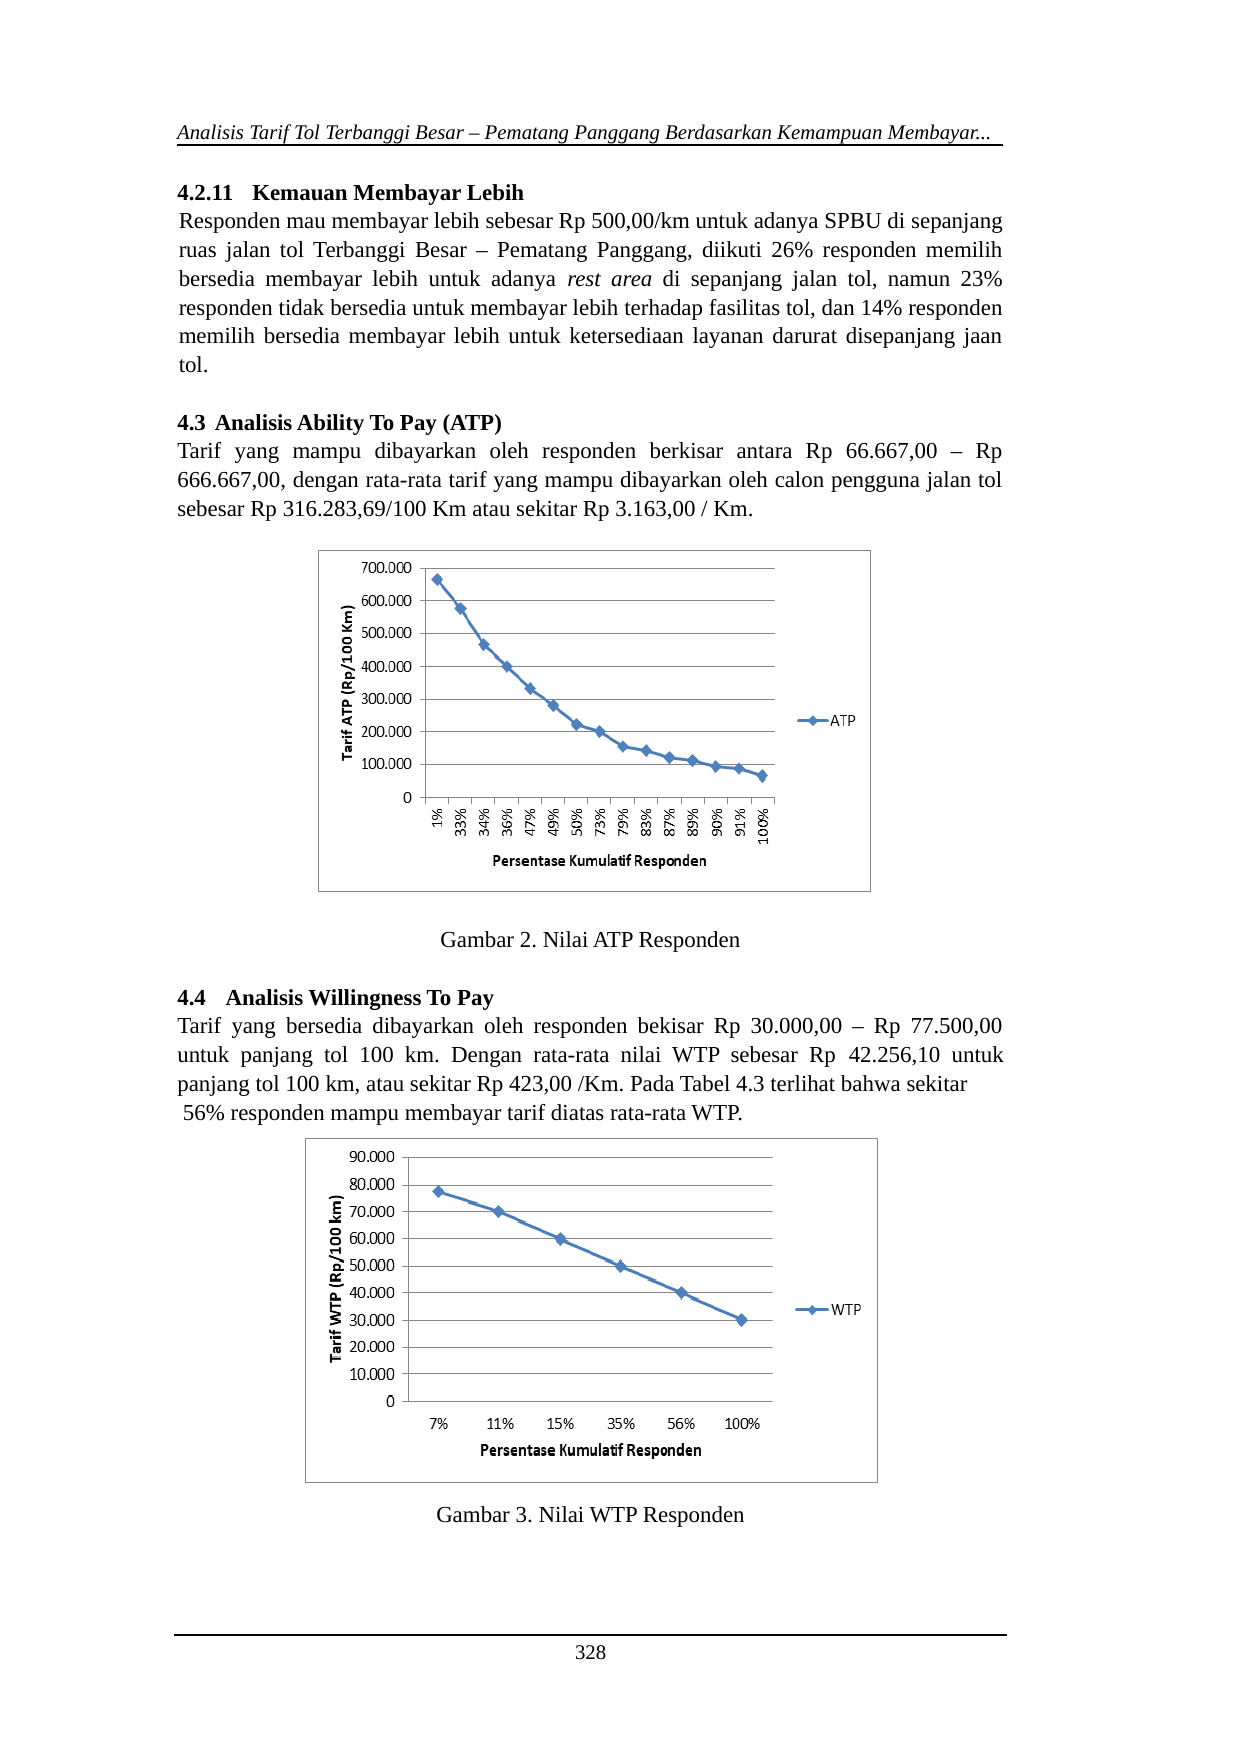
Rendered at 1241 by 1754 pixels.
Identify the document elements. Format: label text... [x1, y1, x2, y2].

text Responden mau membayar lebih sebesar Rp 500,00/km untuk adanya SPBU di sepanjang ruas jalan tol Terbanggi Besar – Pematang Panggang, diikuti 26% responden memilih bersedia membayar lebih untuk adanya rest area di sepanjang jalan tol, namun 23% responden tidak bersedia untuk membayar lebih terhadap fasilitas tol, dan 14% responden memilih bersedia membayar lebih untuk ketersediaan layanan darurat disepanjang jaan tol. [178, 205, 1003, 378]
text 56% responden mampu membayar tarif diatas rata-rata WTP. [177, 1096, 1003, 1125]
picture [299, 537, 882, 902]
text 4.2.11 Kemauan Membayar Lebih [177, 177, 1003, 205]
text 4.3 Analisis Ability To Pay (ATP) [177, 390, 1003, 435]
text Tarif yang bersedia dibayarkan oleh responden bekisar Rp 30.000,00 – Rp 77.500,00 untuk panjang tol 100 km. Dengan rata-rata nilai WTP sebesar Rp 42.256,10 untuk panjang tol 100 km, atau sekitar Rp 423,00 /Km. Pada Tabel 4.3 terlihat bahwa sekitar [177, 1010, 1003, 1096]
text Gambar 2. Nilai ATP Responden [177, 521, 1003, 953]
text Tarif yang mampu dibayarkan oleh responden berkisar antara Rp 66.667,00 – Rp 666.667,00, dengan rata-rata tarif yang mampu dibayarkan oleh calon pengguna jalan tol sebesar Rp 316.283,69/100 Km atau sekitar Rp 3.163,00 / Km. [177, 435, 1003, 521]
picture [296, 1126, 884, 1493]
text 4.4 Analisis Willingness To Pay [177, 978, 1003, 1010]
text Gambar 3. Nilai WTP Responden [177, 1125, 1003, 1528]
